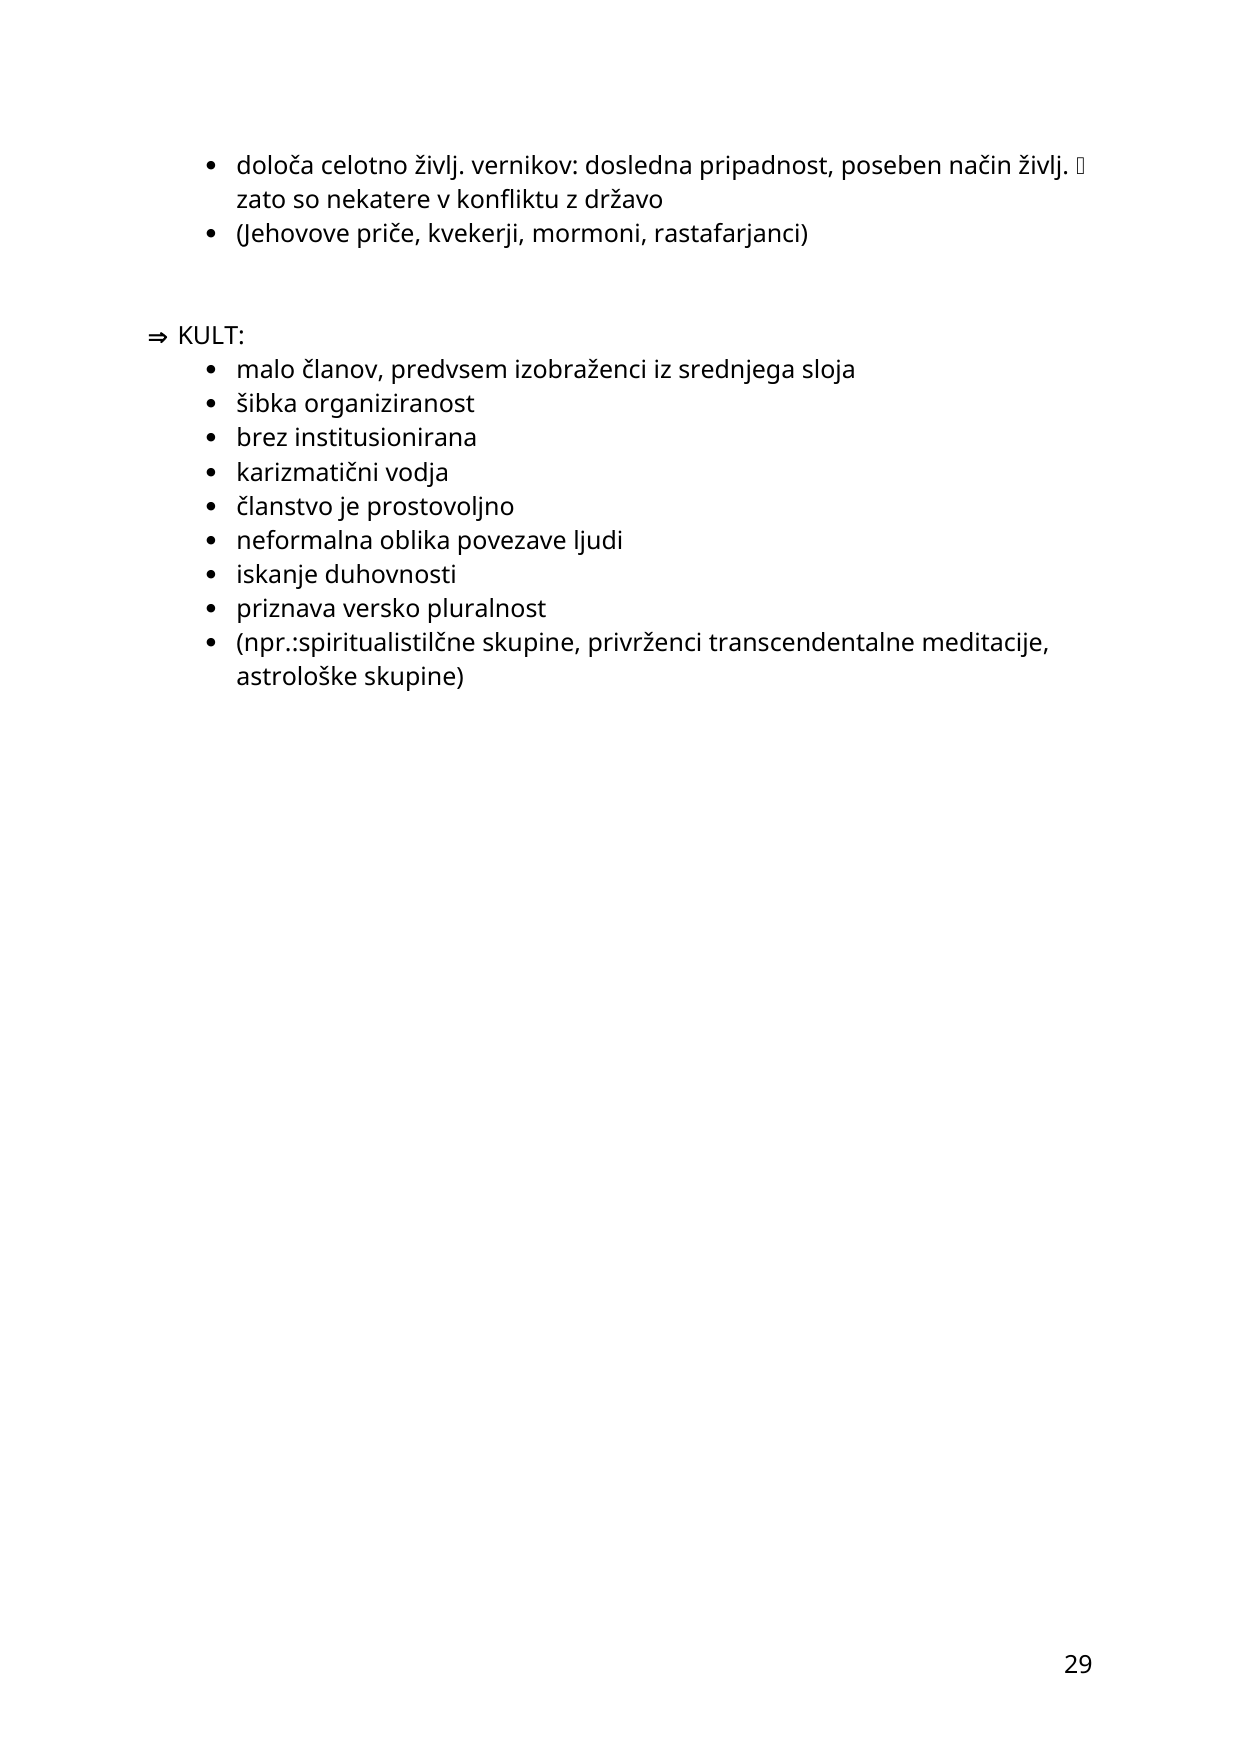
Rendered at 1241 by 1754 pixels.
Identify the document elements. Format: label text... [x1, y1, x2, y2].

list neformalna oblika povezave ljudi [207, 522, 1093, 556]
list malo članov, predvsem izobraženci iz srednjega sloja [207, 352, 1093, 386]
list (npr.:spiritualistilčne skupine, privrženci transcendentalne meditacije, astrološke skupine) [207, 624, 1093, 693]
list priznava versko pluralnost [207, 590, 1093, 624]
list KULT: [148, 318, 1093, 352]
list določa celotno življ. vernikov: dosledna pripadnost, poseben način življ.  zato so nekatere v konfliktu z državo [207, 148, 1093, 216]
list brez institusionirana [207, 420, 1093, 454]
list šibka organiziranost [207, 386, 1093, 420]
list karizmatični vodja [207, 454, 1093, 488]
list iskanje duhovnosti [207, 556, 1093, 590]
list članstvo je prostovoljno [207, 488, 1093, 522]
list (Jehovove priče, kvekerji, mormoni, rastafarjanci) [207, 216, 1093, 250]
